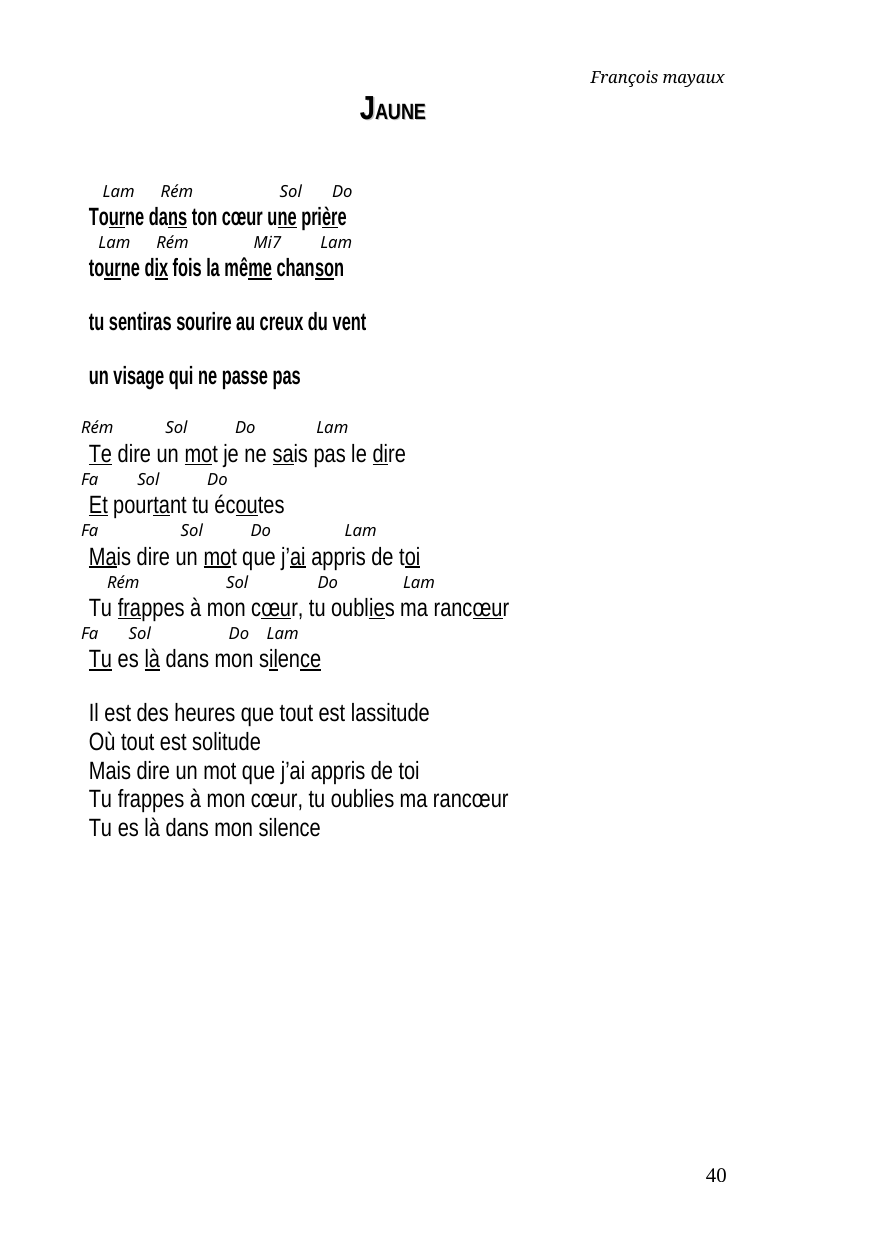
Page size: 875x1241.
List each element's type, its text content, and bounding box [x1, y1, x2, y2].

text tu sentiras sourire au creux du vent [89, 307, 726, 336]
text Et pourtant tu écoutes [89, 490, 726, 519]
text Te dire un mot je ne sais pas le dire [89, 438, 726, 467]
text Tourne dans ton cœur une prière [89, 202, 726, 231]
text Fa Sol Do Lam [59, 519, 726, 541]
text François mayaux [59, 65, 726, 88]
text Tu es là dans mon silence [89, 644, 726, 673]
text Lam Rém Mi7 Lam [59, 231, 726, 253]
text Tu frappes à mon cœur, tu oublies ma rancœur [89, 593, 726, 622]
text Rém Sol Do Lam [59, 570, 726, 593]
subtitle Jaune [59, 88, 726, 126]
text Mais dire un mot que j’ai appris de toi [89, 541, 726, 570]
text Il est des heures que tout est lassitude Où tout est solitude Mais dire un mot que j’ai appris de toi Tu frappes à mon cœur, tu oublies ma rancœur Tu es là dans mon silence [89, 698, 726, 842]
text Fa Sol Do [59, 467, 726, 490]
text Fa Sol Do Lam [59, 622, 726, 644]
text Rém Sol Do Lam [59, 416, 726, 438]
text tourne dix fois la même chanson [89, 253, 726, 282]
text un visage qui ne passe pas [89, 361, 726, 389]
text Lam Rém Sol Do [59, 179, 726, 202]
